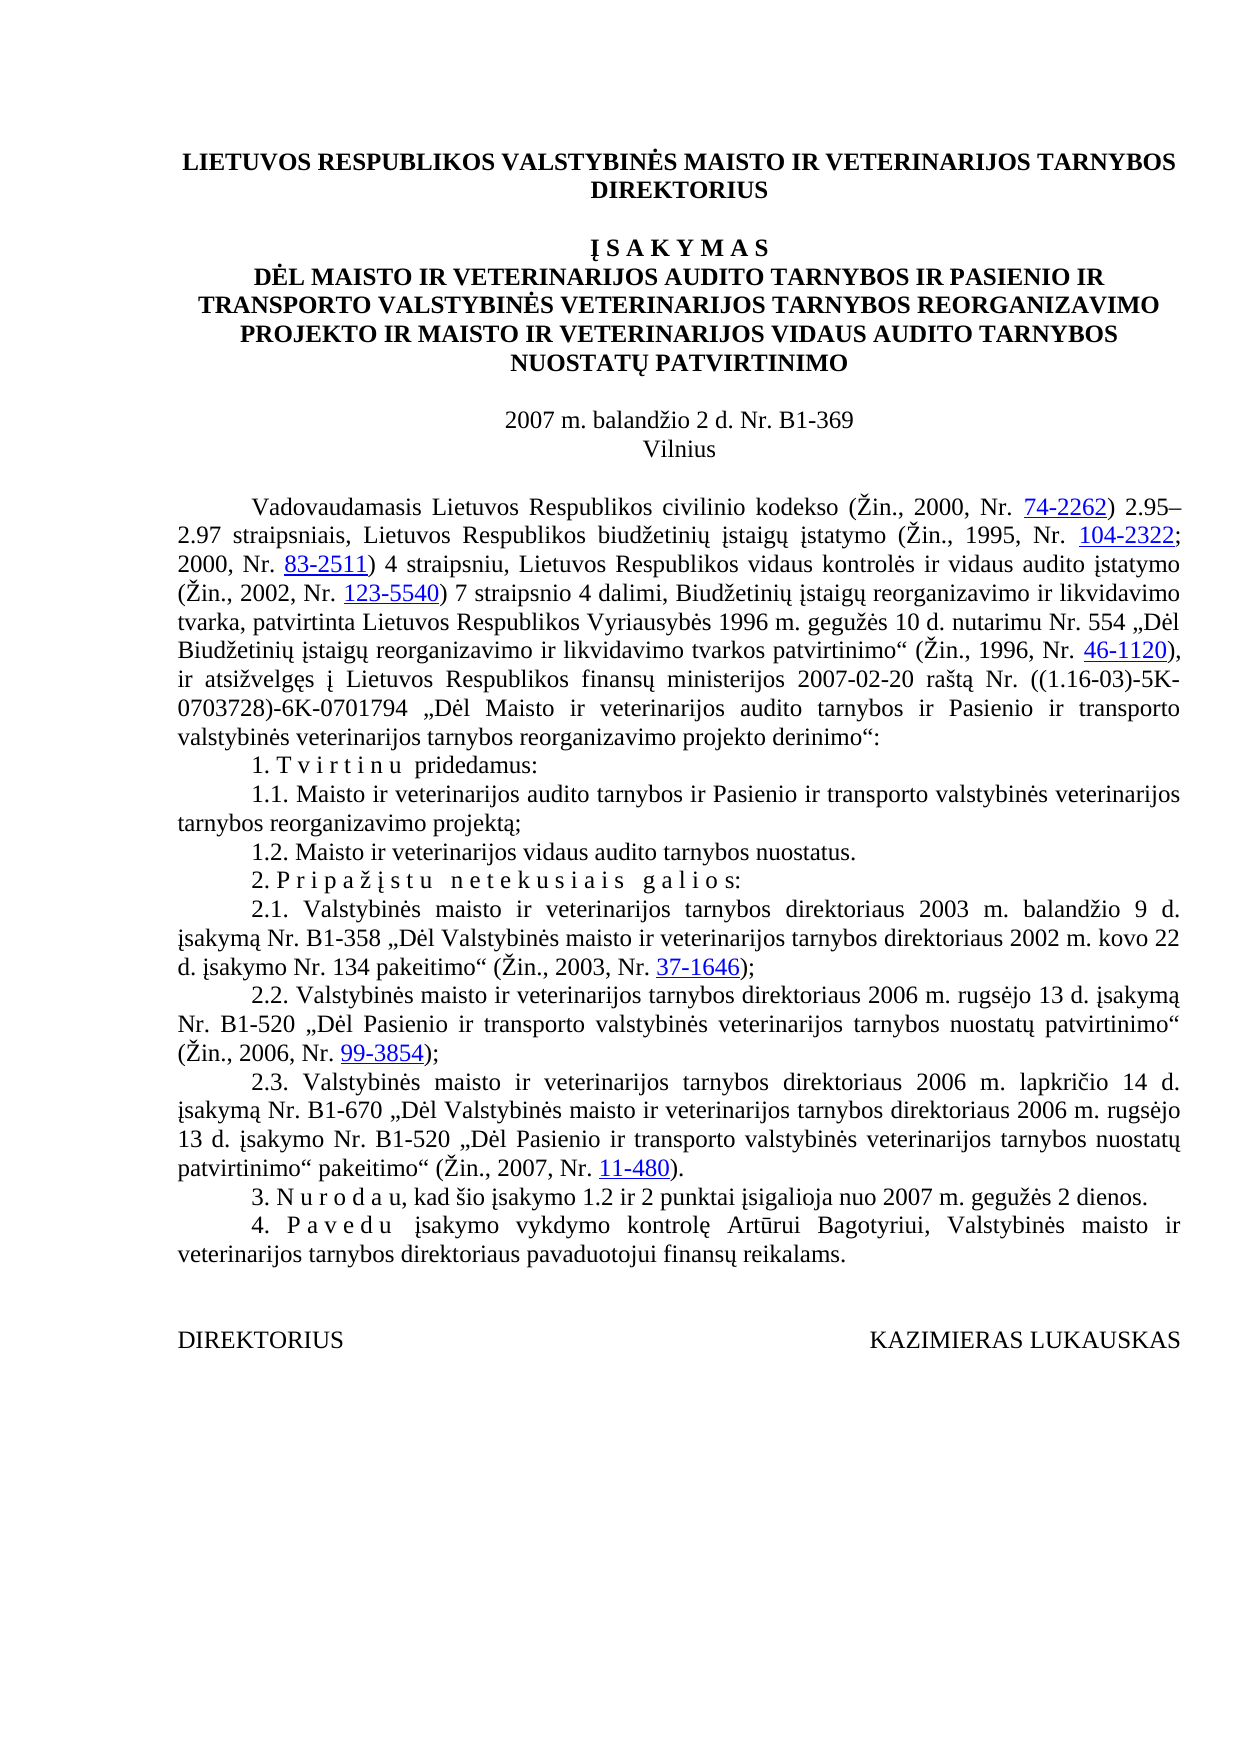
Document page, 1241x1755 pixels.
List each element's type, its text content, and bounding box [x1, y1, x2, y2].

text Vilnius [177, 434, 1181, 463]
text 1. Tvirtinu pridedamus: [177, 751, 1181, 779]
text Vadovaudamasis Lietuvos Respublikos civilinio kodekso (Žin., 2000, Nr. 74-2262) 2.95–2.97 straipsniais, Lietuvos Respublikos biudžetinių įstaigų įstatymo (Žin., 1995, Nr. 104-2322; 2000, Nr. 83-2511) 4 straipsniu, Lietuvos Respublikos vidaus kontrolės ir vidaus audito įstatymo (Žin., 2002, Nr. 123-5540) 7 straipsnio 4 dalimi, Biudžetinių įstaigų reorganizavimo ir likvidavimo tvarka, patvirtinta Lietuvos Respublikos Vyriausybės 1996 m. gegužės 10 d. nutarimu Nr. 554 „Dėl Biudžetinių įstaigų reorganizavimo ir likvidavimo tvarkos patvirtinimo“ (Žin., 1996, Nr. 46-1120), ir atsižvelgęs į Lietuvos Respublikos finansų ministerijos 2007-02-20 raštą Nr. ((1.16-03)-5K-0703728)-6K-0701794 „Dėl Maisto ir veterinarijos audito tarnybos ir Pasienio ir transporto valstybinės veterinarijos tarnybos reorganizavimo projekto derinimo“: [177, 492, 1181, 751]
text 1.1. Maisto ir veterinarijos audito tarnybos ir Pasienio ir transporto valstybinės veterinarijos tarnybos reorganizavimo projektą; [177, 779, 1181, 837]
text 2007 m. balandžio 2 d. Nr. B1-369 [177, 406, 1181, 434]
text 2. Pripažįstu netekusiais galios: [177, 866, 1181, 894]
text 2.1. Valstybinės maisto ir veterinarijos tarnybos direktoriaus 2003 m. balandžio 9 d. įsakymą Nr. B1-358 „Dėl Valstybinės maisto ir veterinarijos tarnybos direktoriaus 2002 m. kovo 22 d. įsakymo Nr. 134 pakeitimo“ (Žin., 2003, Nr. 37-1646); [177, 894, 1181, 981]
text LIETUVOS RESPUBLIKOS VALSTYBINĖS MAISTO IR VETERINARIJOS TARNYBOS DIREKTORIUS [177, 147, 1181, 204]
text 2.2. Valstybinės maisto ir veterinarijos tarnybos direktoriaus 2006 m. rugsėjo 13 d. įsakymą Nr. B1-520 „Dėl Pasienio ir transporto valstybinės veterinarijos tarnybos nuostatų patvirtinimo“ (Žin., 2006, Nr. 99-3854); [177, 981, 1181, 1067]
text 4. Pavedu įsakymo vykdymo kontrolę Artūrui Bagotyriui, Valstybinės maisto ir veterinarijos tarnybos direktoriaus pavaduotojui finansų reikalams. [177, 1211, 1181, 1268]
text 1.2. Maisto ir veterinarijos vidaus audito tarnybos nuostatus. [177, 837, 1181, 866]
text DĖL MAISTO IR VETERINARIJOS AUDITO TARNYBOS IR PASIENIO IR TRANSPORTO VALSTYBINĖS VETERINARIJOS TARNYBOS REORGANIZAVIMO PROJEKTO IR MAISTO IR VETERINARIJOS VIDAUS AUDITO TARNYBOS NUOSTATŲ PATVIRTINIMO [177, 262, 1181, 377]
text 2.3. Valstybinės maisto ir veterinarijos tarnybos direktoriaus 2006 m. lapkričio 14 d. įsakymą Nr. B1-670 „Dėl Valstybinės maisto ir veterinarijos tarnybos direktoriaus 2006 m. rugsėjo 13 d. įsakymo Nr. B1-520 „Dėl Pasienio ir transporto valstybinės veterinarijos tarnybos nuostatų patvirtinimo“ pakeitimo“ (Žin., 2007, Nr. 11-480). [177, 1067, 1181, 1182]
text DIREKTORIUS KAZIMIERAS LUKAUSKAS [177, 1326, 1181, 1354]
text 3. Nurodau, kad šio įsakymo 1.2 ir 2 punktai įsigalioja nuo 2007 m. gegužės 2 dienos. [177, 1182, 1181, 1211]
text Į S A K Y M A S [177, 233, 1181, 262]
